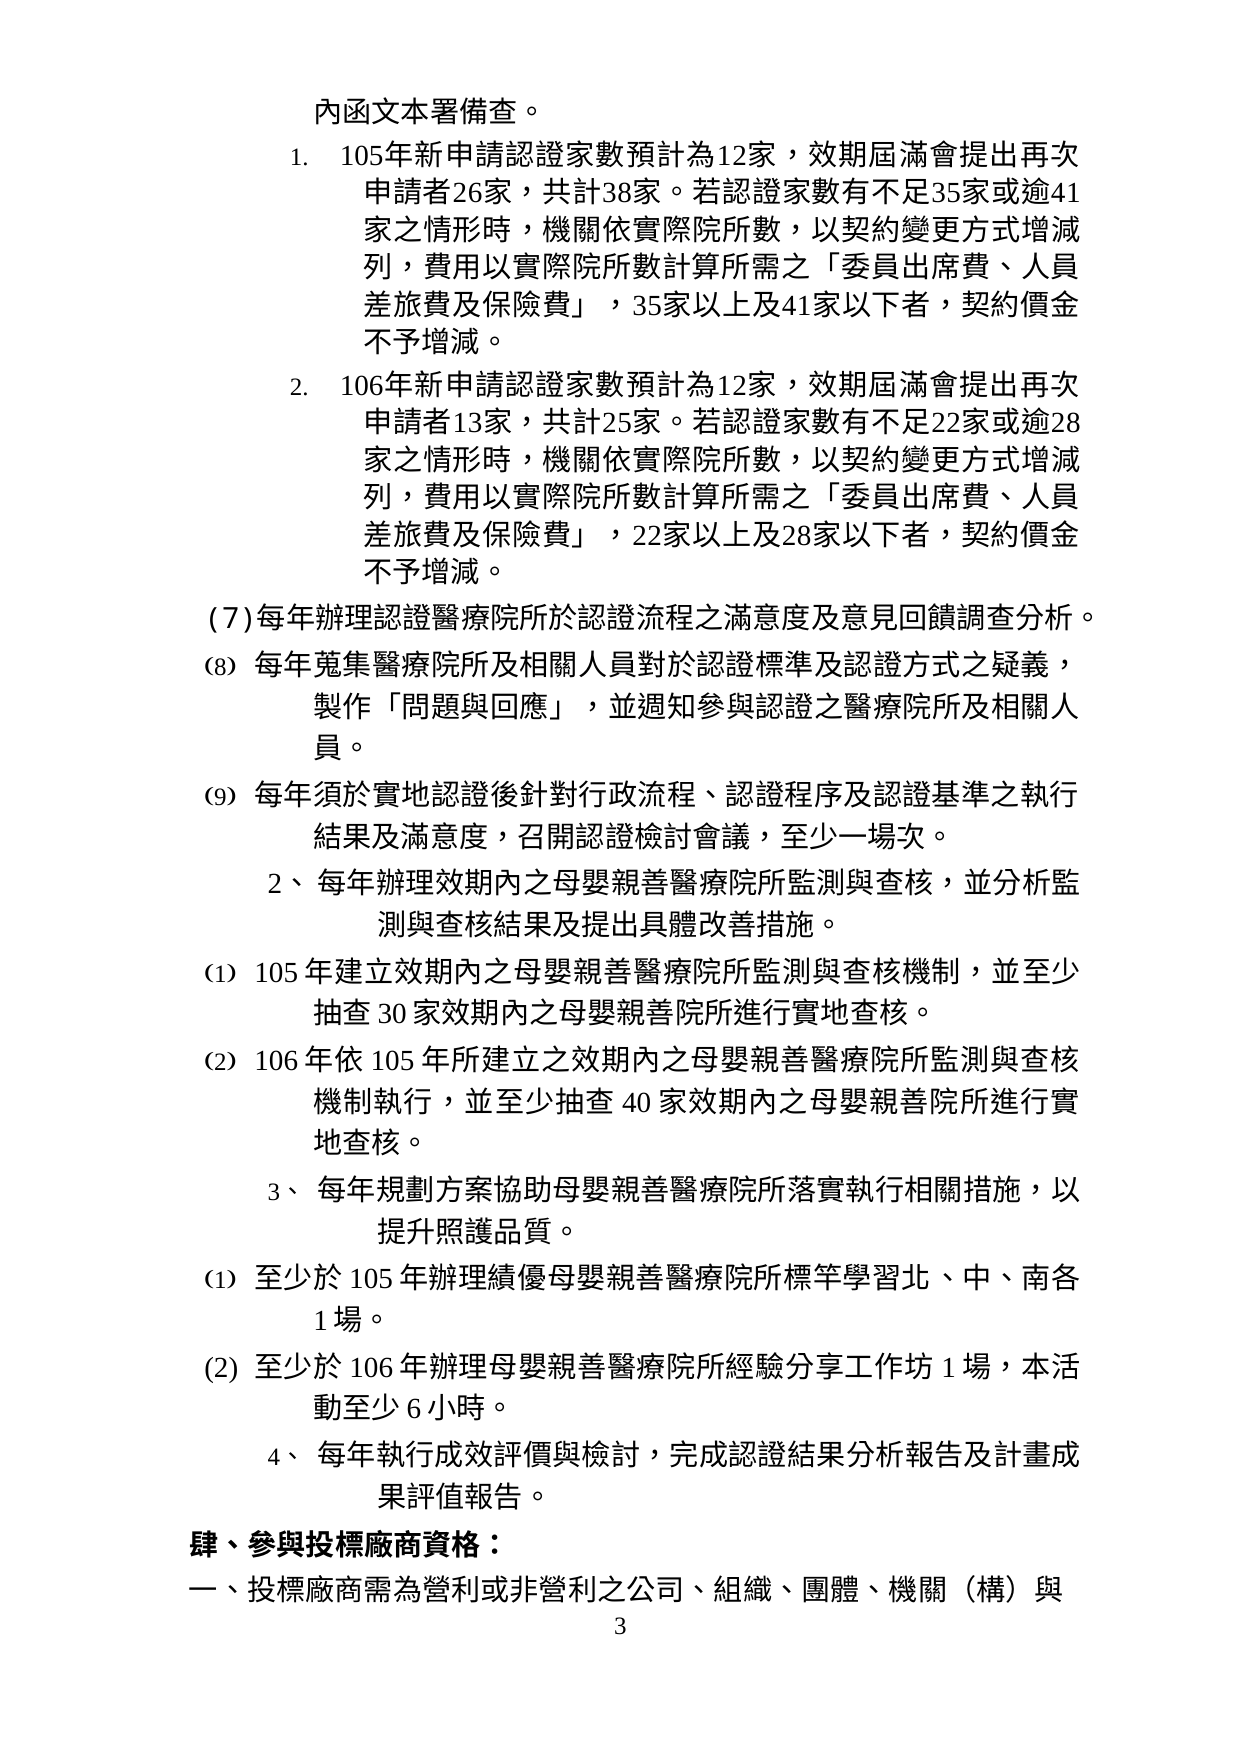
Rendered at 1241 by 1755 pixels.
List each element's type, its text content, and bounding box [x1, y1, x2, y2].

list 至少於106年辦理母嬰親善醫療院所經驗分享工作坊1場，本活動至少6小時。 [204, 1344, 1081, 1427]
list 每年須於實地認證後針對行政流程、認證程序及認證基準之執行結果及滿意度，召開認證檢討會議，至少一場次。 [204, 772, 1081, 855]
list 每年接受醫療院所認證之申請，辦理母嬰親善醫療院所認證作業。實際辦理認證家數應於接受醫療院所申請之截止日起一個月內函文本署備查。 [204, 89, 1081, 130]
text 一、投標廠商需為營利或非營利之公司、組織、團體、機關（構）與 [189, 1564, 1079, 1610]
list 年新申請認證家數預計為家，效期屆滿會提出再次申請者家，共計家。若認證家數有不足家或逾家之情形時，機關依實際院所數，以契約變更方式增減列，費用以實際院所數計算所需之「委員出席費、人員差旅費及保險費」，家以上及家以下者，契約價金不予增減。 [289, 365, 1081, 590]
list 每年執行成效評價與檢討，完成認證結果分析報告及計畫成果評值報告。 [267, 1432, 1081, 1515]
list 每年規劃方案協助母嬰親善醫療院所落實執行相關措施，以提升照護品質。 [267, 1167, 1081, 1250]
list 每年蒐集醫療院所及相關人員對於認證標準及認證方式之疑義，製作「問題與回應」，並週知參與認證之醫療院所及相關人員。 [204, 642, 1081, 767]
list 每年辦理效期內之母嬰親善醫療院所監測與查核，並分析監測與查核結果及提出具體改善措施。 [267, 860, 1081, 944]
list 106年依105年所建立之效期內之母嬰親善醫療院所監測與查核機制執行，並至少抽查40家效期內之母嬰親善院所進行實地查核。 [204, 1037, 1081, 1162]
list 年新申請認證家數預計為家，效期屆滿會提出再次申請者家，共計家。若認證家數有不足家或逾家之情形時，機關依實際院所數，以契約變更方式增減列，費用以實際院所數計算所需之「委員出席費、人員差旅費及保險費」，家以上及家以下者，契約價金不予增減。 [289, 135, 1081, 360]
list 至少於105年辦理績優母嬰親善醫療院所標竿學習北、中、南各1場。 [204, 1255, 1081, 1339]
list 每年辦理認證醫療院所於認證流程之滿意度及意見回饋調查分析。 [204, 595, 1081, 637]
list 參與投標廠商資格： [189, 1520, 1081, 1564]
list 105年建立效期內之母嬰親善醫療院所監測與查核機制，並至少抽查30家效期內之母嬰親善院所進行實地查核。 [204, 949, 1081, 1032]
